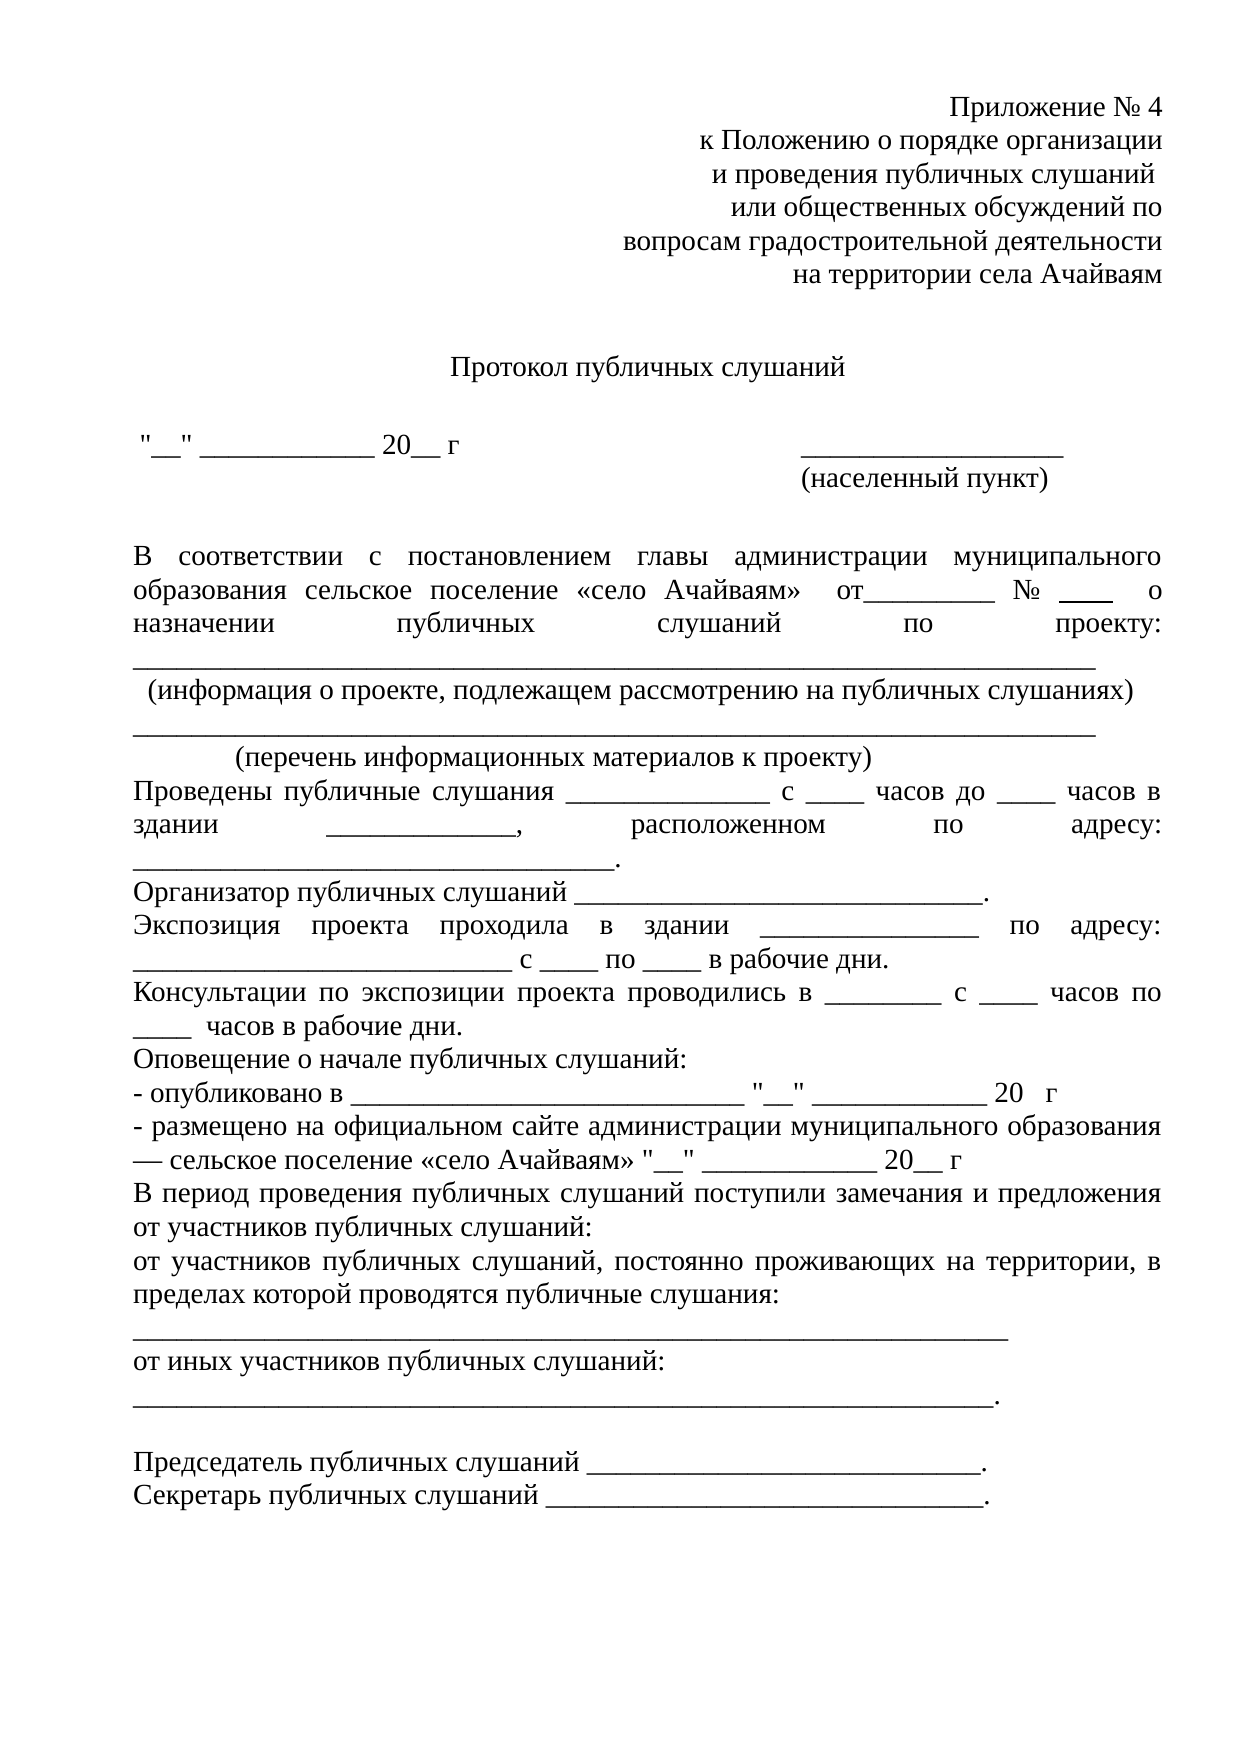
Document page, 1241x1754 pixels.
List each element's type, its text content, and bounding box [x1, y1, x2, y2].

text В период проведения публичных слушаний поступили замечания и предложения от участников публичных слушаний: [133, 1176, 1162, 1243]
text (информация о проекте, подлежащем рассмотрению на публичных слушаниях) [133, 672, 1162, 706]
table_header "__" ____________ 20__ г [133, 416, 794, 505]
text на территории села Ачайваям [133, 256, 1162, 290]
text и проведения публичных слушаний или общественных обсуждений по [133, 156, 1162, 223]
text __________________________________________________________________ [133, 706, 1162, 739]
text (перечень информационных материалов к проекту) [133, 739, 1162, 773]
text к Положению о порядке организации [133, 122, 1162, 156]
text от участников публичных слушаний, постоянно проживающих на территории, в пределах которой проводятся публичные слушания: [133, 1243, 1162, 1310]
text Секретарь публичных слушаний ______________________________. [133, 1477, 1162, 1511]
text от иных участников публичных слушаний: [133, 1343, 1162, 1377]
text ____________________________________________________________ [133, 1310, 1162, 1343]
text - размещено на официальном сайте администрации муниципального образования — сельское поселение «село Ачайваям» "__" ____________ 20__ г [133, 1108, 1162, 1176]
text Консультации по экспозиции проекта проводились в ________ с ____ часов по ____ часов в рабочие дни. [133, 974, 1162, 1041]
text Председатель публичных слушаний ___________________________. [133, 1444, 1162, 1477]
text - опубликовано в ___________________________ "__" ____________ 20 г [133, 1075, 1162, 1108]
text ___________________________________________________________. [133, 1377, 1162, 1410]
text В соответствии с постановлением главы администрации муниципального образования сельское поселение «село Ачайваям» от_________ № о назначении публичных слушаний по проекту: __________________________________________________________________ [133, 538, 1162, 672]
text Оповещение о начале публичных слушаний: [133, 1041, 1162, 1075]
text вопросам градостроительной деятельности [133, 223, 1162, 256]
text Приложение № 4 [133, 89, 1162, 122]
table_header __________________ (населенный пункт) [794, 416, 1078, 505]
text Экспозиция проекта проходила в здании _______________ по адресу: __________________________ с ____ по ____ в рабочие дни. [133, 907, 1162, 974]
text Проведены публичные слушания ______________ с ____ часов до ____ часов в здании _____________, расположенном по адресу: _________________________________. [133, 773, 1162, 874]
text Протокол публичных слушаний [133, 349, 1162, 383]
text Организатор публичных слушаний ____________________________. [133, 874, 1162, 907]
